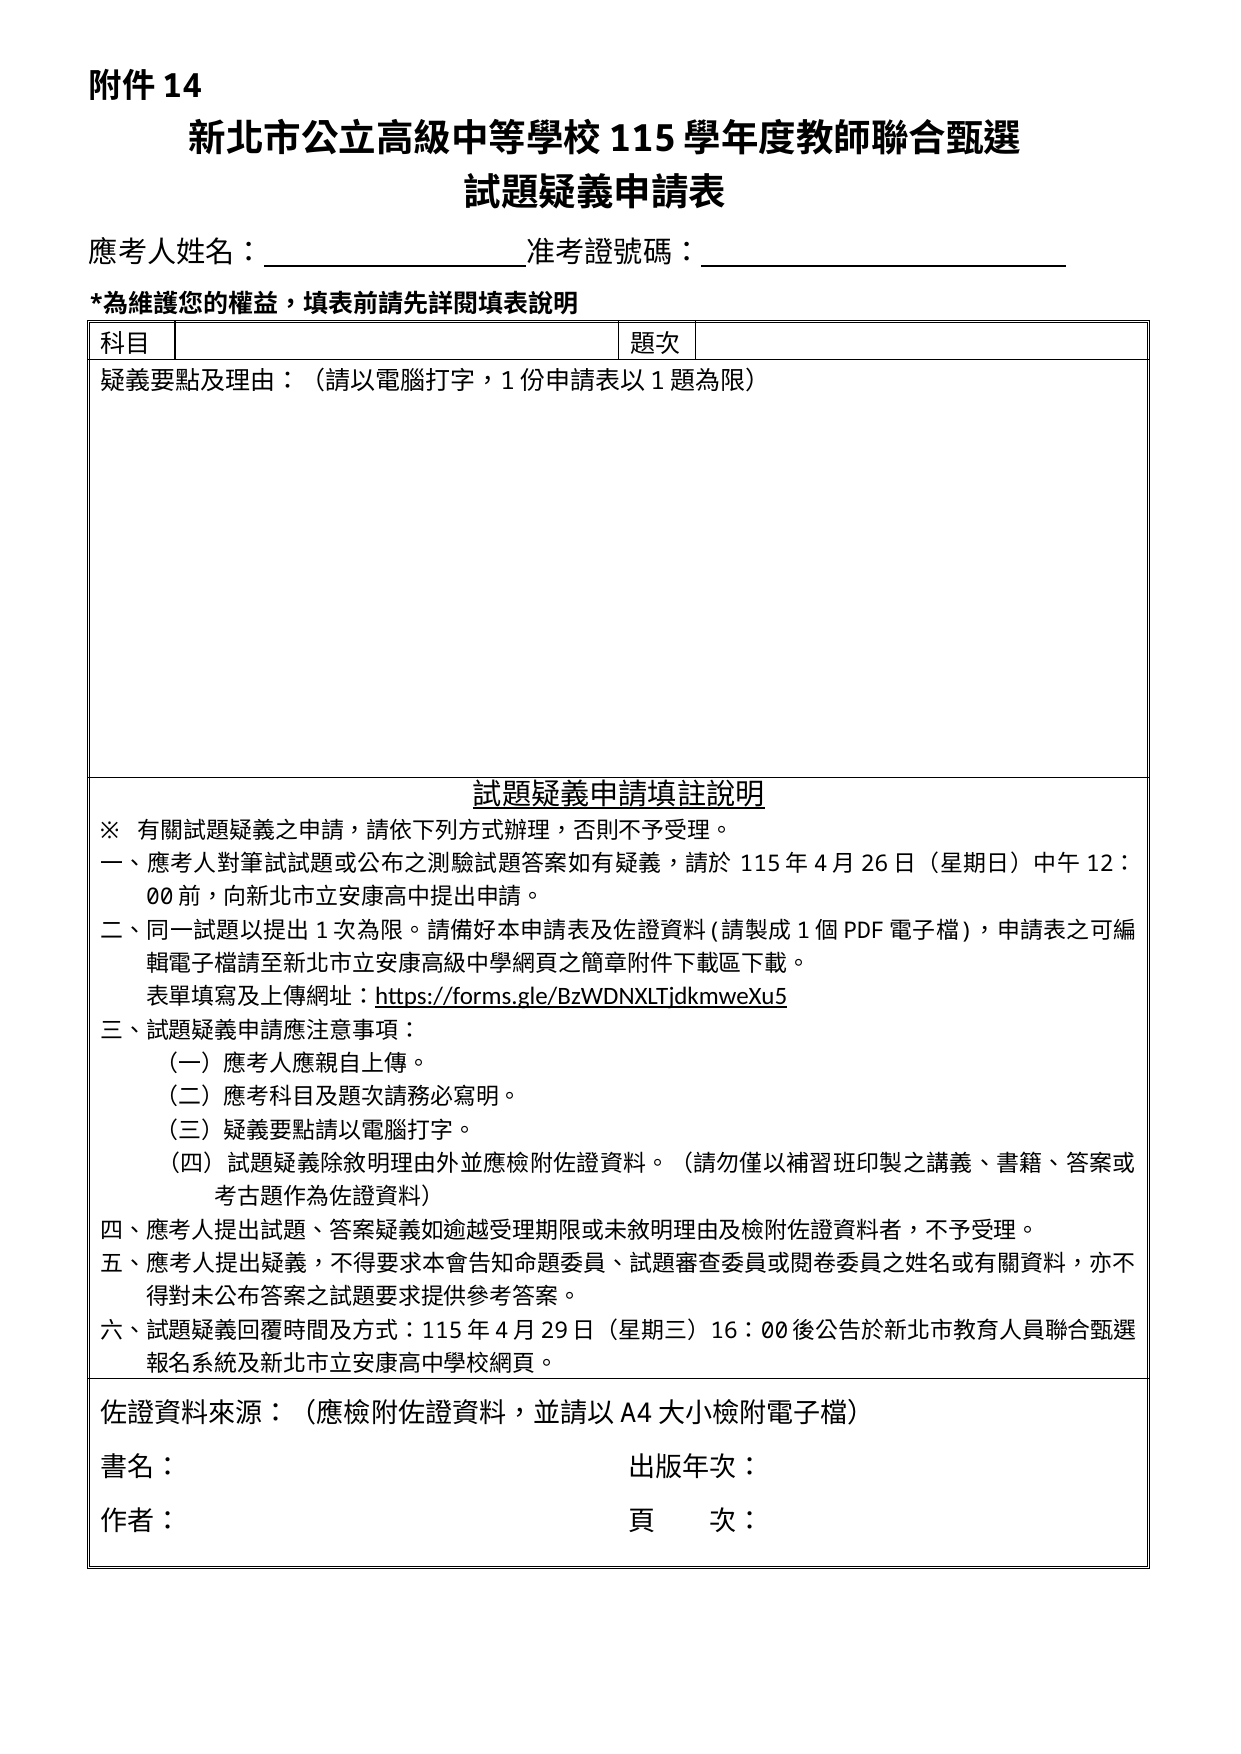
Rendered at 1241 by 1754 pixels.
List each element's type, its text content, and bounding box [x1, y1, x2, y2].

table_cell 佐證資料來源：（應檢附佐證資料，並請以A4大小檢附電子檔） 書名： 出版年次： 作者： 頁 次： [90, 1379, 1147, 1566]
table_header [176, 323, 618, 359]
table_header 科目 [90, 323, 174, 359]
text 應考人姓名： 准考證號碼： . [89, 229, 1152, 271]
table_header 題次 [619, 323, 695, 359]
table_header [696, 323, 1147, 359]
table_cell 試題疑義申請填註說明 有關試題疑義之申請，請依下列方式辦理，否則不予受理。 一、應考人對筆試試題或公布之測驗試題答案如有疑義，請於115年4月26日（星期日）中午12：00前，向新北市立安康高中提出申請。 二、同一試題以提出1次為限。請備好本申請表及佐證資料(請製成1個PDF電子檔)，申請表之可編輯電子檔請至新北市立安康高級中學網頁之簡章附件下載區下載。 表單填寫及上傳網址：https://forms.gle/BzWDNXLTjdkmweXu5 三、試題疑義申請應注意事項： （一）應考人應親自上傳。 （二）應考科目及題次請務必寫明。 （三）疑義要點請以電腦打字。 （四）試題疑義除敘明理由外並應檢附佐證資料。（請勿僅以補習班印製之講義、書籍、答案或考古題作為佐證資料） 四、應考人提出試題、答案疑義如逾越受理期限或未敘明理由及檢附佐證資料者，不予受理。 五、應考人提出疑義，不得要求本會告知命題委員、試題審查委員或閱卷委員之姓名或有關資料，亦不得對未公布答案之試題要求提供參考答案。 六、試題疑義回覆時間及方式：115年4月29日（星期三）16：00後公告於新北市教育人員聯合甄選報名系統及新北市立安康高中學校網頁。 [90, 778, 1147, 1378]
subtitle 附件14 新北市公立高級中等學校115學年度教師聯合甄選 試題疑義申請表 [89, 59, 1152, 216]
text *為維護您的權益，填表前請先詳閱填表說明 [89, 284, 1152, 320]
table_cell 疑義要點及理由：（請以電腦打字，1份申請表以1題為限） [90, 360, 1147, 777]
